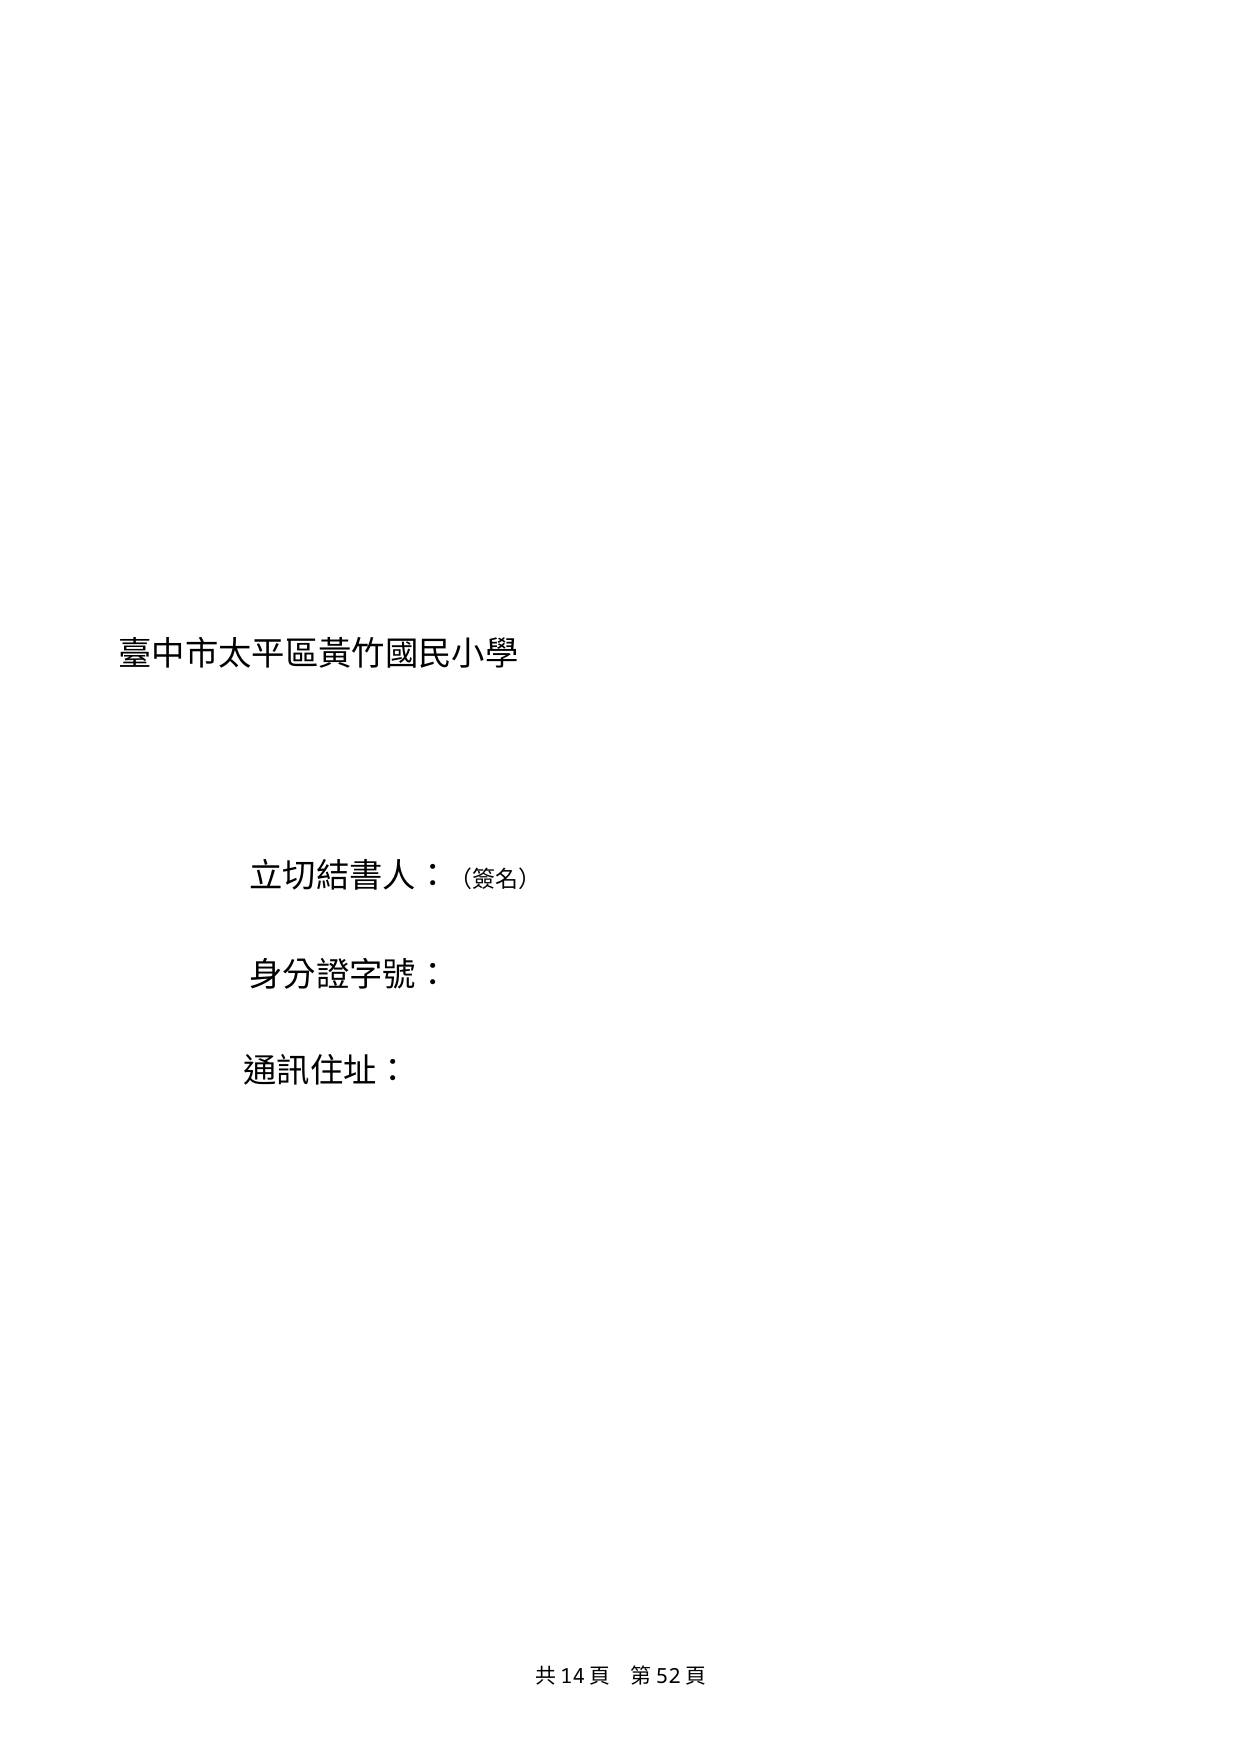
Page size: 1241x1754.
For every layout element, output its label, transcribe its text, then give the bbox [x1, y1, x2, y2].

text 身分證字號： [118, 929, 1122, 991]
text 通訊住址： [118, 1026, 1122, 1088]
text 立切結書人：（簽名） [118, 831, 1122, 894]
text 臺中市太平區黃竹國民小學 [118, 609, 1122, 672]
